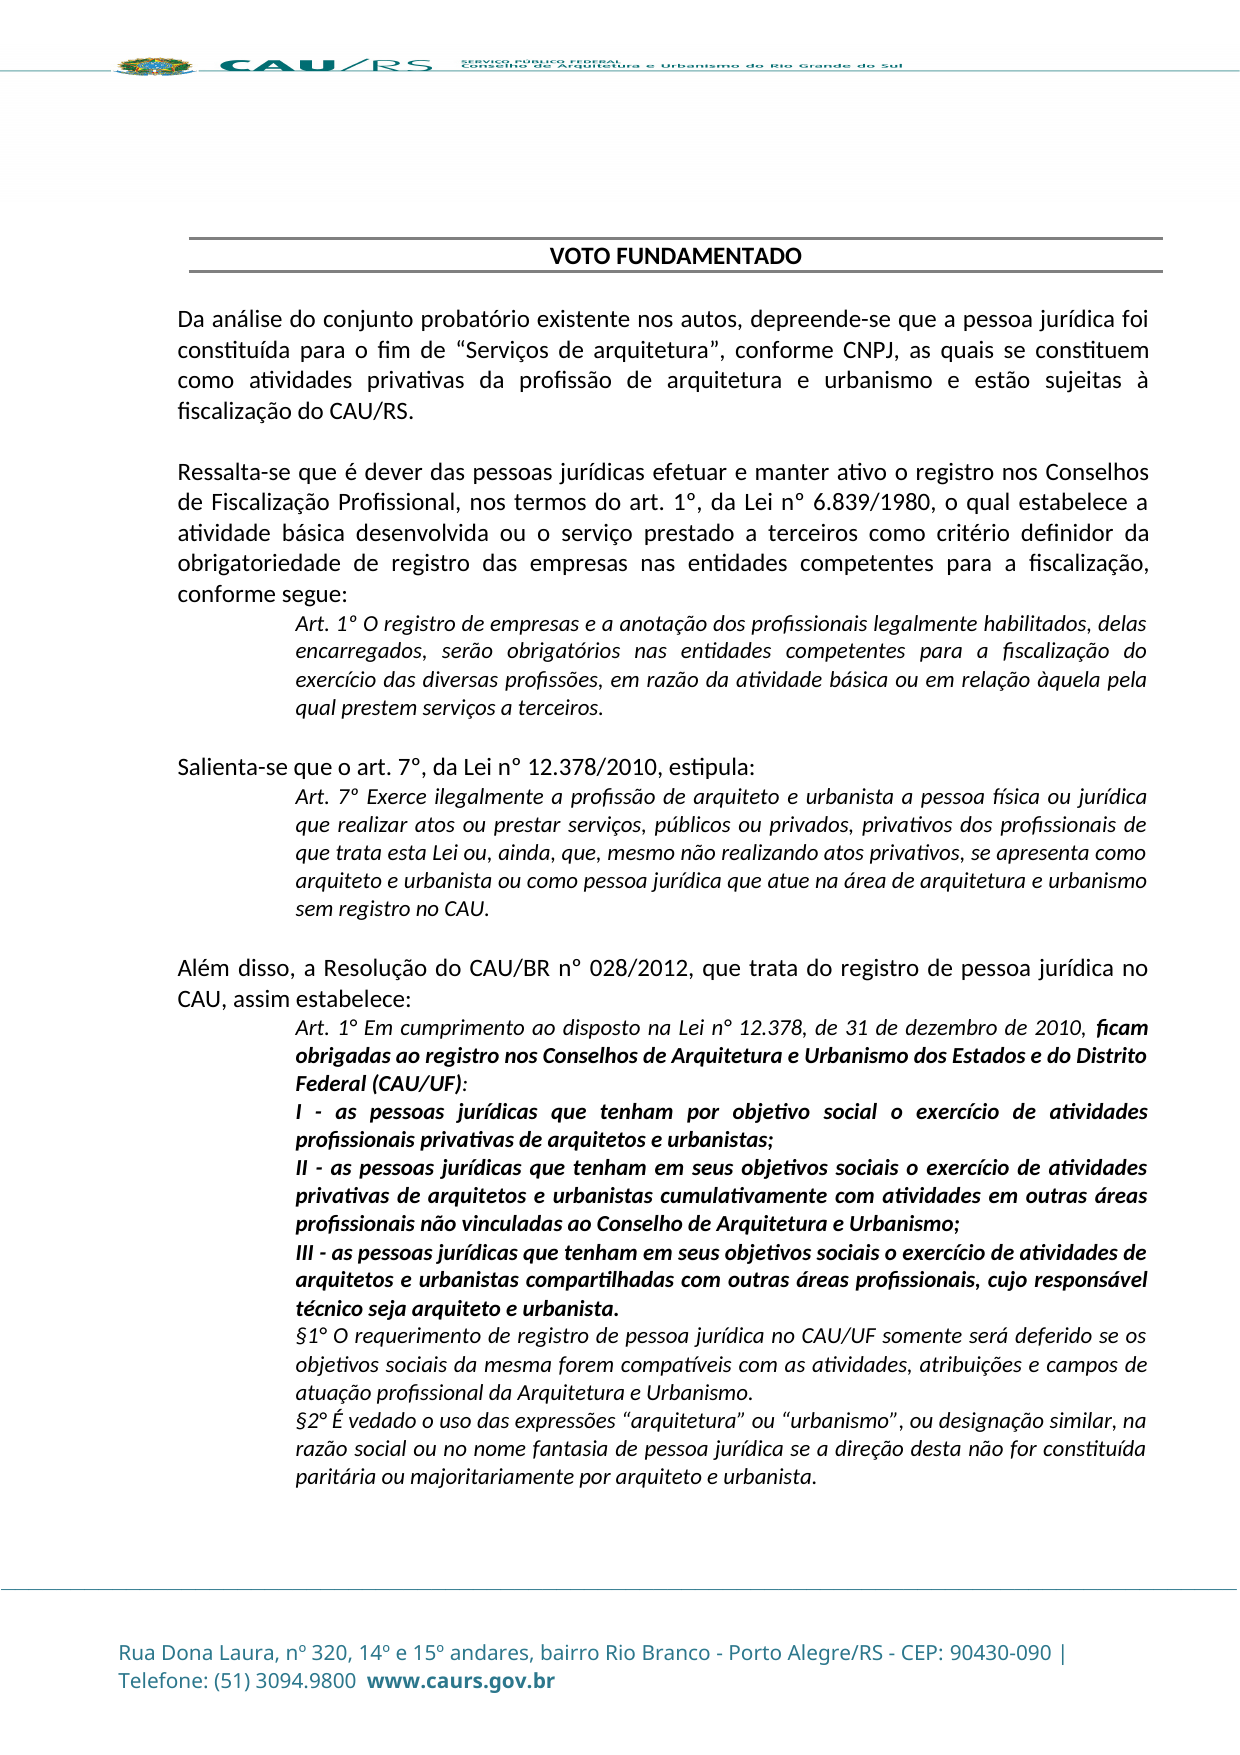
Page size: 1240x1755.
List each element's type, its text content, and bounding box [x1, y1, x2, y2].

text I - as pessoas jurídicas que tenham por objetivo social o exercício de atividades profissionais privativas de arquitetos e urbanistas; [295, 1097, 1151, 1153]
table_header VOTO FUNDAMENTADO [189, 240, 1163, 270]
text Art. 1º O registro de empresas e a anotação dos profissionais legalmente habilitados, delas encarregados, serão obrigatórios nas entidades competentes para a fiscalização do exercício das diversas profissões, em razão da atividade básica ou em relação àquela pela qual prestem serviços a terceiros. [295, 609, 1151, 721]
text Da análise do conjunto probatório existente nos autos, depreende-se que a pessoa jurídica foi constituída para o fim de “Serviços de arquitetura”, conforme CNPJ, as quais se constituem como atividades privativas da profissão de arquitetura e urbanismo e estão sujeitas à fiscalização do CAU/RS. [177, 303, 1151, 426]
text Art. 7º Exerce ilegalmente a profissão de arquiteto e urbanista a pessoa física ou jurídica que realizar atos ou prestar serviços, públicos ou privados, privativos dos profissionais de que trata esta Lei ou, ainda, que, mesmo não realizando atos privativos, se apresenta como arquiteto e urbanista ou como pessoa jurídica que atue na área de arquitetura e urbanismo sem registro no CAU. [295, 782, 1151, 922]
text III - as pessoas jurídicas que tenham em seus objetivos sociais o exercício de atividades de arquitetos e urbanistas compartilhadas com outras áreas profissionais, cujo responsável técnico seja arquiteto e urbanista. [295, 1238, 1151, 1322]
text Art. 1° Em cumprimento ao disposto na Lei n° 12.378, de 31 de dezembro de 2010, ficam obrigadas ao registro nos Conselhos de Arquitetura e Urbanismo dos Estados e do Distrito Federal (CAU/UF): [295, 1013, 1151, 1097]
text Além disso, a Resolução do CAU/BR nº 028/2012, que trata do registro de pessoa jurídica no CAU, assim estabelece: [177, 952, 1151, 1013]
text Ressalta-se que é dever das pessoas jurídicas efetuar e manter ativo o registro nos Conselhos de Fiscalização Profissional, nos termos do art. 1º, da Lei nº 6.839/1980, o qual estabelece a atividade básica desenvolvida ou o serviço prestado a terceiros como critério definidor da obrigatoriedade de registro das empresas nas entidades competentes para a fiscalização, conforme segue: [177, 456, 1151, 609]
text §1° O requerimento de registro de pessoa jurídica no CAU/UF somente será deferido se os objetivos sociais da mesma forem compatíveis com as atividades, atribuições e campos de atuação profissional da Arquitetura e Urbanismo. [295, 1322, 1151, 1406]
text II - as pessoas jurídicas que tenham em seus objetivos sociais o exercício de atividades privativas de arquitetos e urbanistas cumulativamente com atividades em outras áreas profissionais não vinculadas ao Conselho de Arquitetura e Urbanismo; [295, 1153, 1151, 1238]
text Salienta-se que o art. 7º, da Lei nº 12.378/2010, estipula: [177, 751, 1151, 782]
text §2° É vedado o uso das expressões “arquitetura” ou “urbanismo”, ou designação similar, na razão social ou no nome fantasia de pessoa jurídica se a direção desta não for constituída paritária ou majoritariamente por arquiteto e urbanista. [295, 1406, 1151, 1490]
